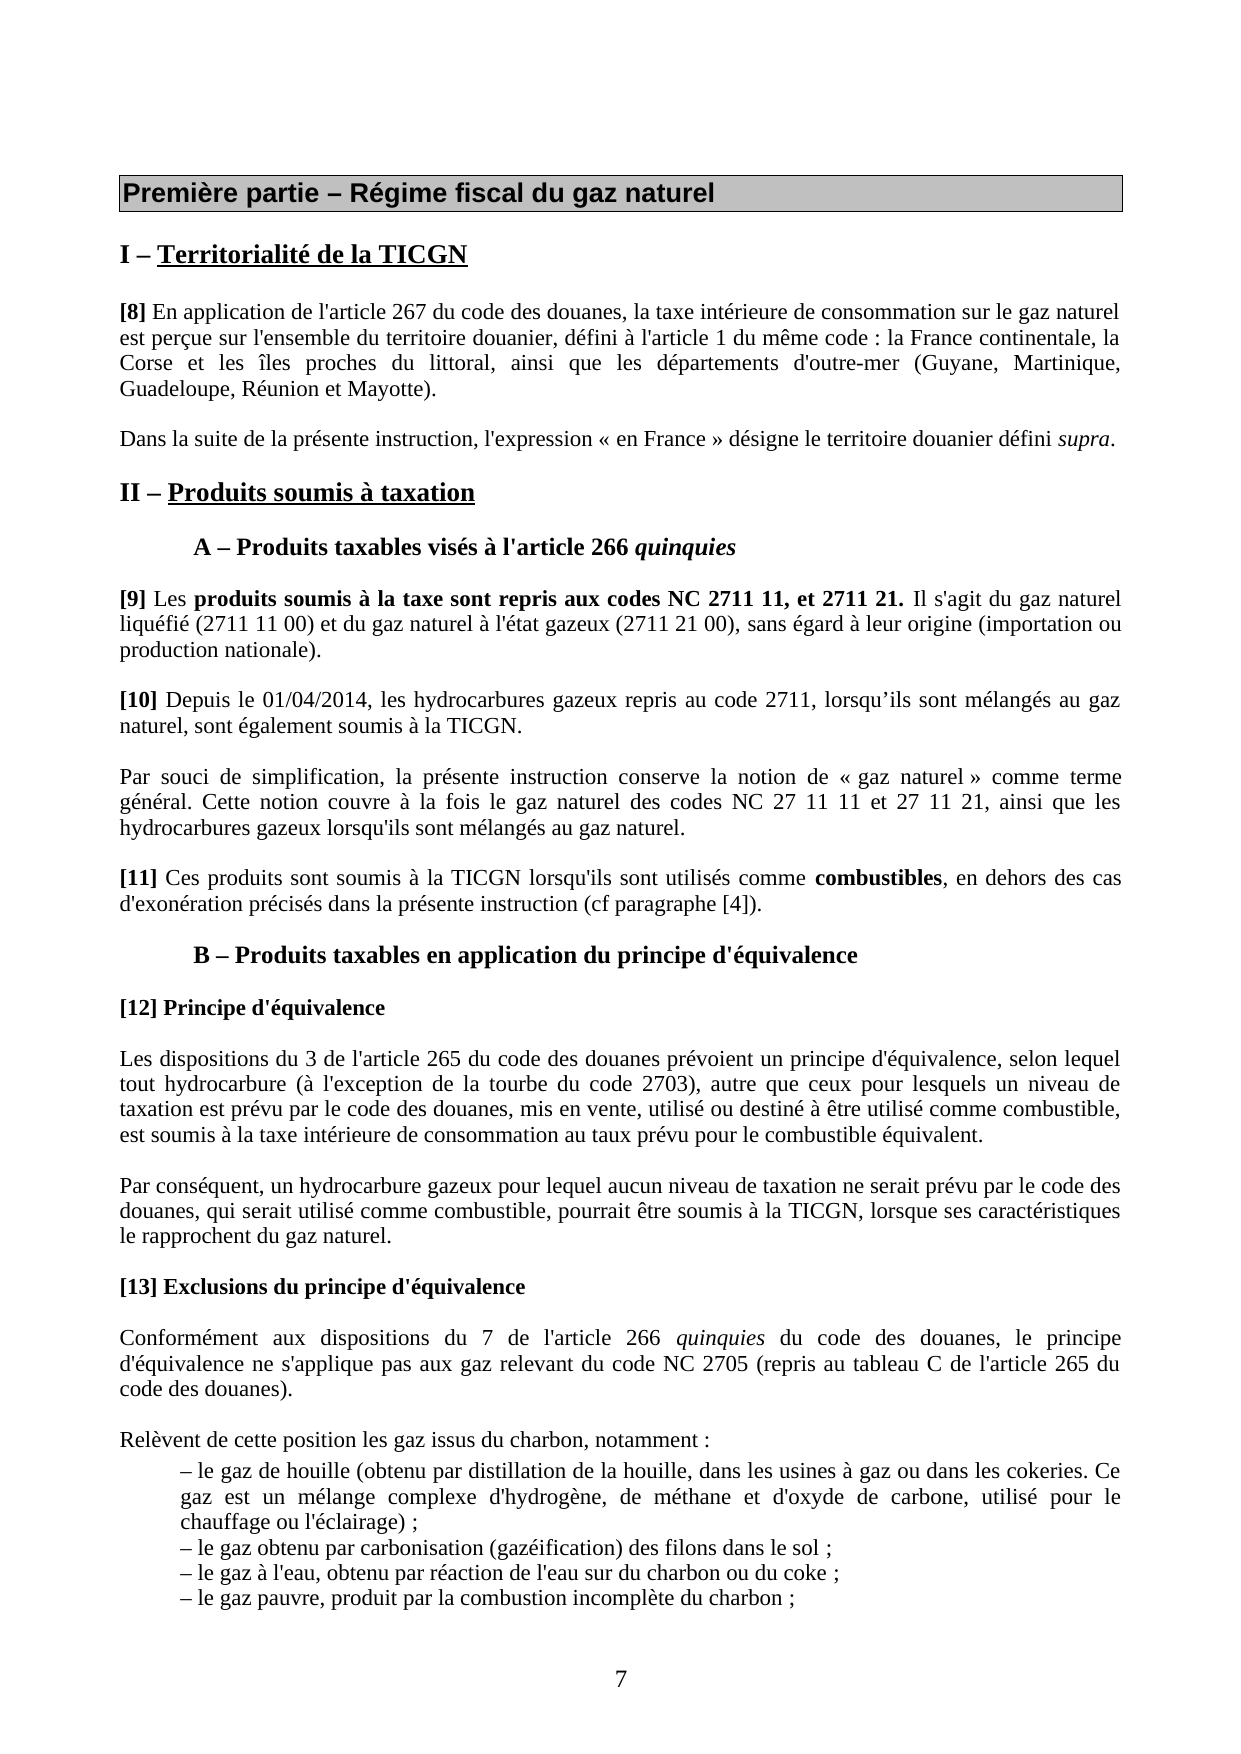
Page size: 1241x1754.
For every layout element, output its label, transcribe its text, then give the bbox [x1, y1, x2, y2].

text – le gaz pauvre, produit par la combustion incomplète du charbon ; [180, 1585, 1122, 1611]
text Par conséquent, un hydrocarbure gazeux pour lequel aucun niveau de taxation ne serait prévu par le code des douanes, qui serait utilisé comme combustible, pourrait être soumis à la TICGN, lorsque ses caractéristiques le rapprochent du gaz naturel. [119, 1173, 1122, 1249]
text B – Produits taxables en application du principe d'équivalence [119, 942, 1122, 969]
text [9] Les produits soumis à la taxe sont repris aux codes NC 2711 11, et 2711 21. Il s'agit du gaz naturel liquéfié (2711 11 00) et du gaz naturel à l'état gazeux (2711 21 00), sans égard à leur origine (importation ou production nationale). [119, 586, 1122, 662]
text [12] Principe d'équivalence [119, 995, 1122, 1020]
text [8] En application de l'article 267 du code des douanes, la taxe intérieure de consommation sur le gaz naturel est perçue sur l'ensemble du territoire douanier, défini à l'article 1 du même code : la France continentale, la Corse et les îles proches du littoral, ainsi que les départements d'outre-mer (Guyane, Martinique, Guadeloupe, Réunion et Mayotte). [119, 299, 1122, 401]
text [10] Depuis le 01/04/2014, les hydrocarbures gazeux repris au code 2711, lorsqu’ils sont mélangés au gaz naturel, sont également soumis à la TICGN. [119, 687, 1122, 738]
text [13] Exclusions du principe d'équivalence [119, 1274, 1122, 1300]
text Conformément aux dispositions du 7 de l'article 266 quinquies du code des douanes, le principe d'équivalence ne s'applique pas aux gaz relevant du code NC 2705 (repris au tableau C de l'article 265 du code des douanes). [119, 1325, 1122, 1401]
text – le gaz à l'eau, obtenu par réaction de l'eau sur du charbon ou du coke ; [180, 1560, 1122, 1585]
text – le gaz obtenu par carbonisation (gazéification) des filons dans le sol ; [180, 1534, 1122, 1560]
text Les dispositions du 3 de l'article 265 du code des douanes prévoient un principe d'équivalence, selon lequel tout hydrocarbure (à l'exception de la tourbe du code 2703), autre que ceux pour lesquels un niveau de taxation est prévu par le code des douanes, mis en vente, utilisé ou destiné à être utilisé comme combustible, est soumis à la taxe intérieure de consommation au taux prévu pour le combustible équivalent. [119, 1046, 1122, 1147]
text I – Territorialité de la TICGN [119, 239, 1122, 269]
text Relèvent de cette position les gaz issus du charbon, notamment : [119, 1427, 1122, 1452]
text Première partie – Régime fiscal du gaz naturel [120, 176, 1122, 211]
text Dans la suite de la présente instruction, l'expression « en France » désigne le territoire douanier défini supra. [119, 426, 1122, 452]
text – le gaz de houille (obtenu par distillation de la houille, dans les usines à gaz ou dans les cokeries. Ce gaz est un mélange complexe d'hydrogène, de méthane et d'oxyde de carbone, utilisé pour le chauffage ou l'éclairage) ; [180, 1458, 1122, 1534]
text [11] Ces produits sont soumis à la TICGN lorsqu'ils sont utilisés comme combustibles, en dehors des cas d'exonération précisés dans la présente instruction (cf paragraphe [4]). [119, 865, 1122, 916]
text A – Produits taxables visés à l'article 266 quinquies [119, 533, 1122, 560]
text II – Produits soumis à taxation [119, 477, 1122, 507]
text Par souci de simplification, la présente instruction conserve la notion de « gaz naturel » comme terme général. Cette notion couvre à la fois le gaz naturel des codes NC 27 11 11 et 27 11 21, ainsi que les hydrocarbures gazeux lorsqu'ils sont mélangés au gaz naturel. [119, 764, 1122, 840]
